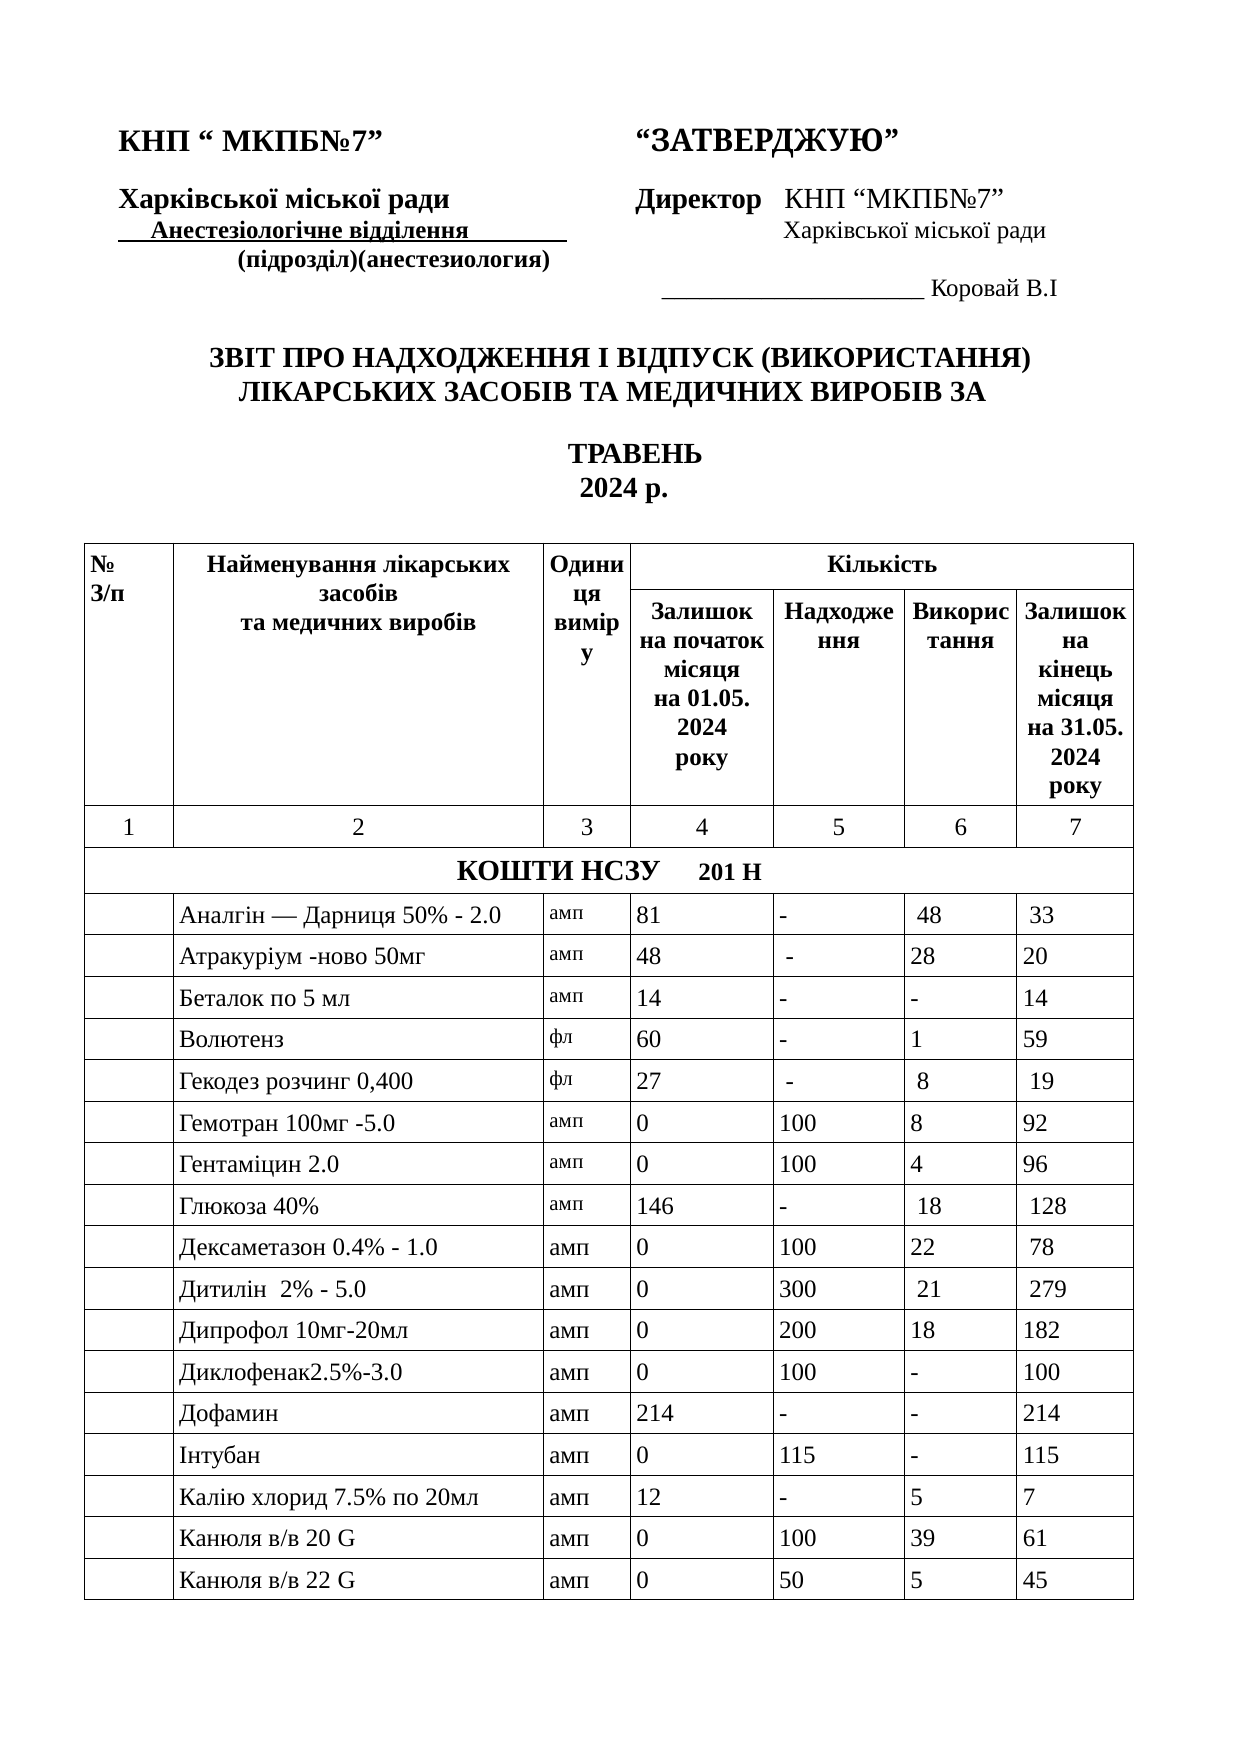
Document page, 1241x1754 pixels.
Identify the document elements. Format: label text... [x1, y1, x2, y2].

table_cell 0 [631, 1351, 773, 1392]
table_cell [85, 1268, 173, 1308]
table_cell Дитилін 2% - 5.0 [174, 1268, 543, 1308]
table_cell фл [544, 1019, 630, 1059]
table_cell Інтубан [174, 1434, 543, 1475]
table_cell 128 [1017, 1185, 1133, 1225]
table_cell Гемотран 100мг -5.0 [174, 1102, 543, 1142]
table_cell 214 [631, 1393, 773, 1433]
table_cell [85, 1310, 173, 1350]
table_cell [85, 1102, 173, 1142]
table_cell - [774, 1476, 904, 1516]
table_cell амп [544, 1226, 630, 1267]
table_cell [85, 1060, 173, 1101]
table_cell 100 [1017, 1351, 1133, 1392]
table_header Одиниця виміру [544, 544, 630, 805]
table_cell - [905, 1434, 1016, 1475]
table_cell 2 [174, 806, 543, 847]
table_cell [85, 1476, 173, 1516]
table_cell фл [544, 1060, 630, 1101]
table_cell амп [544, 935, 630, 976]
table_cell - [905, 1393, 1016, 1433]
table_cell 14 [1017, 977, 1133, 1017]
table_cell 22 [905, 1226, 1016, 1267]
table_cell 8 [905, 1060, 1016, 1101]
table_cell 59 [1017, 1019, 1133, 1059]
table_cell - [774, 1185, 904, 1225]
table_cell 100 [774, 1517, 904, 1558]
table_cell Канюля в/в 22 G [174, 1559, 543, 1599]
table_cell Калію хлорид 7.5% по 20мл [174, 1476, 543, 1516]
table_cell 146 [631, 1185, 773, 1225]
table_cell [85, 1434, 173, 1475]
table_cell 100 [774, 1102, 904, 1142]
table_cell амп [544, 977, 630, 1017]
table_cell амп [544, 1185, 630, 1225]
table_cell 0 [631, 1310, 773, 1350]
table_cell амп [544, 1268, 630, 1308]
table_cell амп [544, 1476, 630, 1516]
table_cell Використання [905, 590, 1016, 805]
table_cell 14 [631, 977, 773, 1017]
table_cell 214 [1017, 1393, 1133, 1433]
table_cell 20 [1017, 935, 1133, 976]
text _____________________ Коровай В.І [118, 273, 1122, 302]
table_cell амп [544, 1434, 630, 1475]
table_cell 3 [544, 806, 630, 847]
table_cell 0 [631, 1268, 773, 1308]
table_header Кількість [631, 544, 1133, 589]
table_cell [85, 894, 173, 934]
table_cell Дофамин [174, 1393, 543, 1433]
table_cell [85, 1393, 173, 1433]
text ТРАВЕНЬ [118, 437, 1122, 470]
table_cell [85, 1143, 173, 1184]
table_cell 45 [1017, 1559, 1133, 1599]
table_cell 18 [905, 1310, 1016, 1350]
table_cell амп [544, 1310, 630, 1350]
table_cell амп [544, 1517, 630, 1558]
table_cell 0 [631, 1434, 773, 1475]
table_cell Дексаметазон 0.4% - 1.0 [174, 1226, 543, 1267]
table_cell Атракуріум -ново 50мг [174, 935, 543, 976]
table_cell 7 [1017, 1476, 1133, 1516]
table_cell [85, 1019, 173, 1059]
table_cell Аналгін — Дарниця 50% - 2.0 [174, 894, 543, 934]
table_cell 12 [631, 1476, 773, 1516]
table_cell 5 [774, 806, 904, 847]
table_cell 200 [774, 1310, 904, 1350]
table_cell амп [544, 1351, 630, 1392]
table_cell Беталок по 5 мл [174, 977, 543, 1017]
table_cell 4 [631, 806, 773, 847]
table_cell - [774, 1019, 904, 1059]
table_cell 7 [1017, 806, 1133, 847]
table_cell 279 [1017, 1268, 1133, 1308]
table_cell 0 [631, 1559, 773, 1599]
table_cell [85, 1559, 173, 1599]
table_cell 300 [774, 1268, 904, 1308]
text 2024 р. [118, 470, 1122, 504]
table_cell 1 [85, 806, 173, 847]
table_cell Залишок на початок місяця на 01.05. 2024 року [631, 590, 773, 805]
text КНП “ МКПБ№7” “ЗАТВЕРДЖУЮ” [118, 118, 1122, 161]
table_cell [85, 1226, 173, 1267]
table_cell Залишок на кінець місяця на 31.05. 2024 року [1017, 590, 1133, 805]
table_cell 100 [774, 1143, 904, 1184]
table_cell амп [544, 1393, 630, 1433]
table_cell Гентаміцин 2.0 [174, 1143, 543, 1184]
table_cell - [774, 977, 904, 1017]
table_cell амп [544, 1559, 630, 1599]
table_cell амп [544, 1143, 630, 1184]
table_cell 61 [1017, 1517, 1133, 1558]
table_cell Волютенз [174, 1019, 543, 1059]
table_cell 5 [905, 1476, 1016, 1516]
table_cell 115 [774, 1434, 904, 1475]
table_cell 81 [631, 894, 773, 934]
table_cell Гекодез розчинг 0,400 [174, 1060, 543, 1101]
table_cell Диклофенак2.5%-3.0 [174, 1351, 543, 1392]
table_cell - [774, 894, 904, 934]
table_cell [85, 1351, 173, 1392]
table_cell 5 [905, 1559, 1016, 1599]
table_cell [85, 977, 173, 1017]
table_cell 27 [631, 1060, 773, 1101]
table_cell 50 [774, 1559, 904, 1599]
text ЛІКАРСЬКИХ ЗАСОБІВ ТА МЕДИЧНИХ ВИРОБІВ ЗА [118, 374, 1122, 408]
table_header № З/п [85, 544, 173, 805]
table_cell Канюля в/в 20 G [174, 1517, 543, 1558]
table_cell - [774, 935, 904, 976]
table_cell 18 [905, 1185, 1016, 1225]
table_cell 100 [774, 1226, 904, 1267]
table_cell 19 [1017, 1060, 1133, 1101]
table_cell 4 [905, 1143, 1016, 1184]
table_cell - [774, 1060, 904, 1101]
table_cell 21 [905, 1268, 1016, 1308]
table_cell [85, 935, 173, 976]
table_cell [85, 1185, 173, 1225]
text Харківської міської ради Директор КНП “МКПБ№7” [118, 182, 1122, 215]
table_cell КОШТИ НСЗУ 201 Н [85, 848, 1133, 893]
table_cell 0 [631, 1143, 773, 1184]
table_cell - [905, 1351, 1016, 1392]
table_cell 28 [905, 935, 1016, 976]
table_cell Глюкоза 40% [174, 1185, 543, 1225]
table_cell 39 [905, 1517, 1016, 1558]
table_cell амп [544, 1102, 630, 1142]
table_cell Дипрофол 10мг-20мл [174, 1310, 543, 1350]
table_cell 0 [631, 1517, 773, 1558]
table_cell 0 [631, 1102, 773, 1142]
table_cell 60 [631, 1019, 773, 1059]
table_cell - [905, 977, 1016, 1017]
table_cell 115 [1017, 1434, 1133, 1475]
table_cell 1 [905, 1019, 1016, 1059]
text Анестезіологічне відділення Харківської міської ради (підрозділ)(анестезиология) [118, 215, 1122, 273]
table_cell 8 [905, 1102, 1016, 1142]
table_cell 6 [905, 806, 1016, 847]
table_cell 78 [1017, 1226, 1133, 1267]
table_header Найменування лікарських засобів та медичних виробів [174, 544, 543, 805]
text ЗВІТ ПРО НАДХОДЖЕННЯ І ВІДПУСК (ВИКОРИСТАННЯ) [118, 341, 1122, 374]
table_cell 48 [631, 935, 773, 976]
table_cell 0 [631, 1226, 773, 1267]
table_cell амп [544, 894, 630, 934]
table_cell 48 [905, 894, 1016, 934]
table_cell 92 [1017, 1102, 1133, 1142]
table_cell 182 [1017, 1310, 1133, 1350]
table_cell 33 [1017, 894, 1133, 934]
table_cell [85, 1517, 173, 1558]
table_cell 96 [1017, 1143, 1133, 1184]
table_cell - [774, 1393, 904, 1433]
table_cell Надходження [774, 590, 904, 805]
table_cell 100 [774, 1351, 904, 1392]
